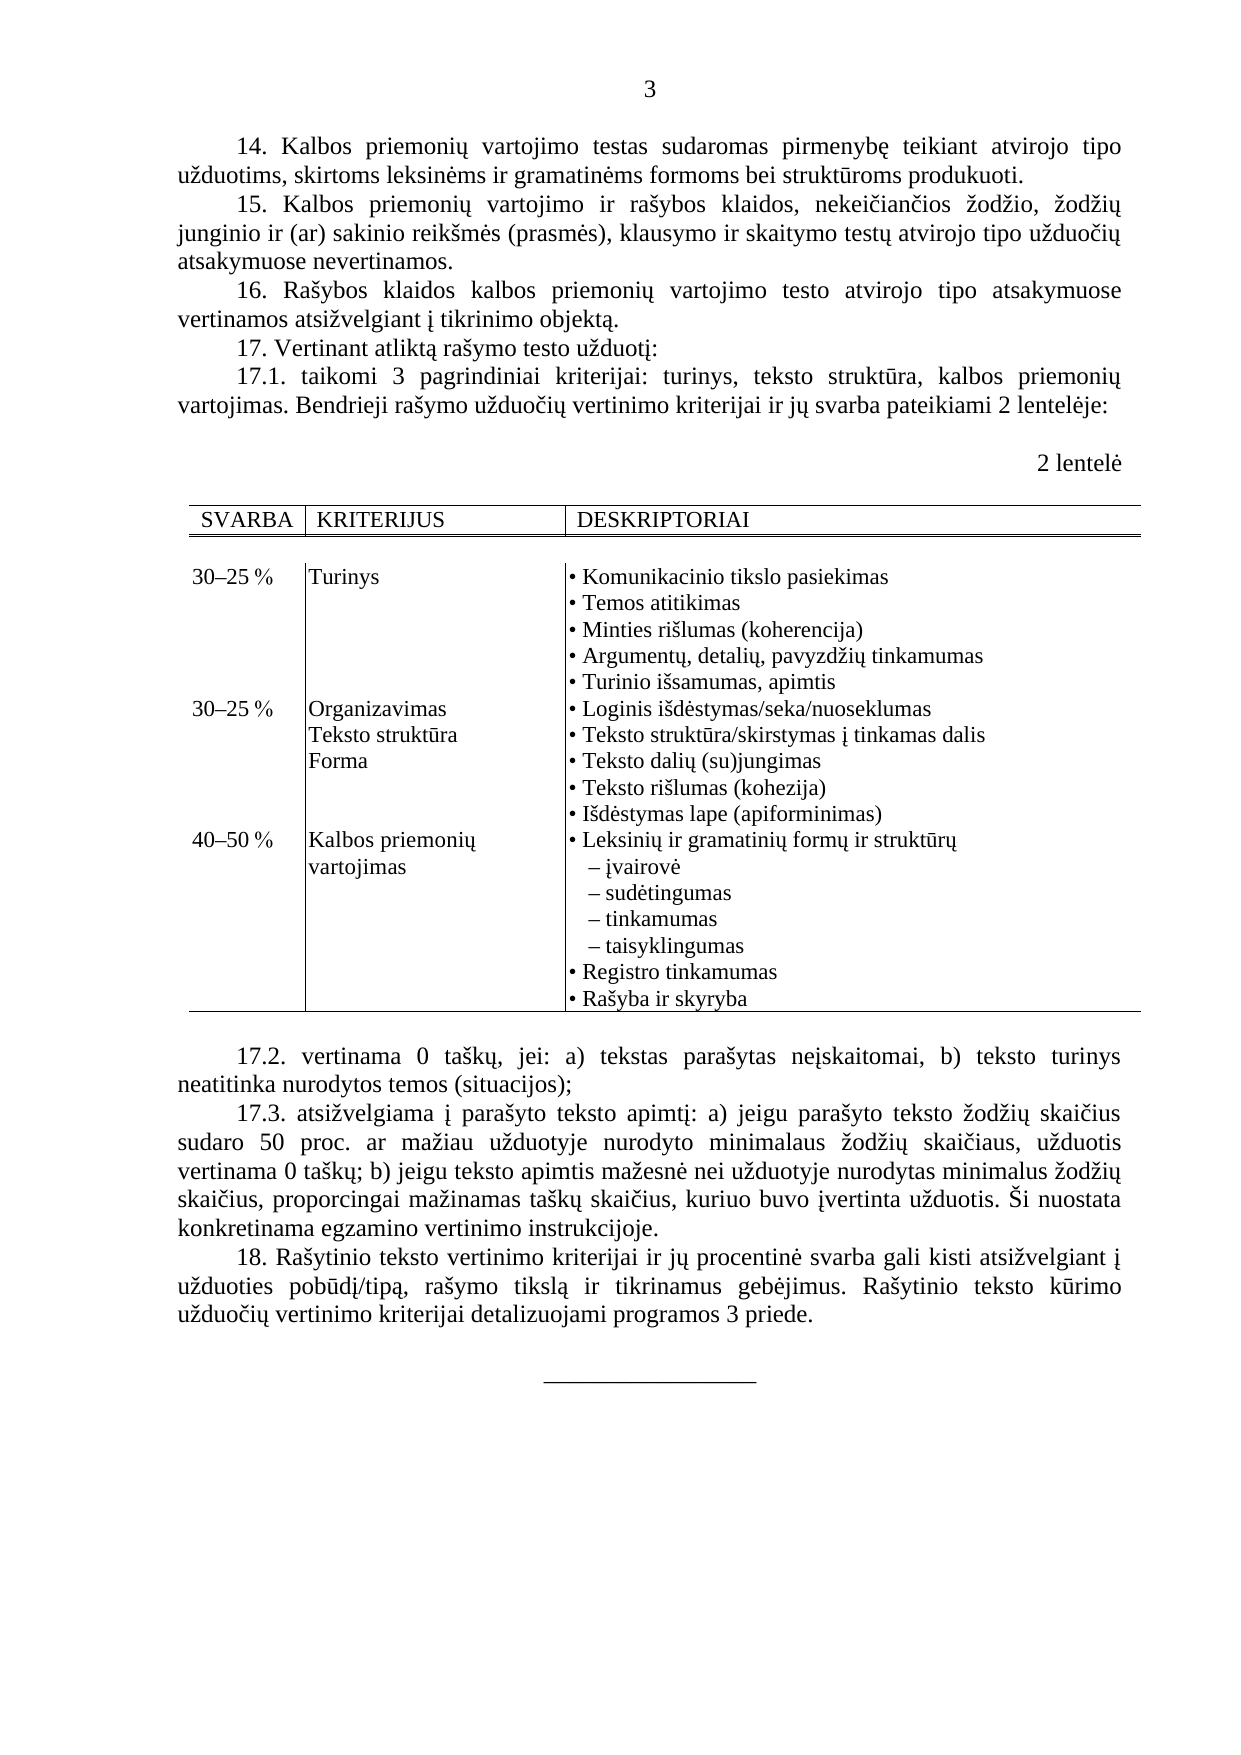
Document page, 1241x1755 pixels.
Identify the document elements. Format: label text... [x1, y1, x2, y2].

table_cell 30–25  [189, 563, 305, 695]
table_cell 40–50  [189, 826, 305, 1011]
text 14. Kalbos priemonių vartojimo testas sudaromas pirmenybę teikiant atvirojo tipo užduotims, skirtoms leksinėms ir gramatinėms formoms bei struktūroms produkuoti. [177, 131, 1122, 189]
table_cell [565, 537, 1141, 563]
table_header DESKRIPTORIAI [566, 506, 1141, 533]
text 2 lentelė [177, 448, 1122, 476]
table_cell Organizavimas Teksto struktūra Forma [306, 695, 565, 826]
table_header KRITERIJUS [306, 506, 565, 533]
text 18. Rašytinio teksto vertinimo kriterijai ir jų procentinė svarba gali kisti atsižvelgiant į užduoties pobūdį/tipą, rašymo tikslą ir tikrinamus gebėjimus. Rašytinio teksto kūrimo užduočių vertinimo kriterijai detalizuojami programos 3 priede. [177, 1242, 1122, 1328]
text 17.3. atsižvelgiama į parašyto teksto apimtį: a) jeigu parašyto teksto žodžių skaičius sudaro 50 proc. ar mažiau užduotyje nurodyto minimalaus žodžių skaičiaus, užduotis vertinama 0 taškų; b) jeigu teksto apimtis mažesnė nei užduotyje nurodytas minimalus žodžių skaičius, proporcingai mažinamas taškų skaičius, kuriuo buvo įvertinta užduotis. Ši nuostata konkretinama egzamino vertinimo instrukcijoje. [177, 1098, 1122, 1242]
table_cell • Komunikacinio tikslo pasiekimas • Temos atitikimas • Minties rišlumas (koherencija) • Argumentų, detalių, pavyzdžių tinkamumas • Turinio išsamumas, apimtis [566, 563, 1141, 695]
table_cell • Loginis išdėstymas/seka/nuoseklumas • Teksto struktūra/skirstymas į tinkamas dalis • Teksto dalių (su)jungimas • Teksto rišlumas (kohezija) • Išdėstymas lape (apiforminimas) [566, 695, 1141, 826]
table_cell Kalbos priemonių vartojimas [306, 826, 565, 1011]
text 17. Vertinant atliktą rašymo testo užduotį: [177, 333, 1122, 361]
table_cell Turinys [306, 563, 565, 695]
table_cell • Leksinių ir gramatinių formų ir struktūrų – įvairovė – sudėtingumas – tinkamumas – taisyklingumas • Registro tinkamumas • Rašyba ir skyryba [566, 826, 1141, 1011]
table_header SVARBA [189, 506, 305, 533]
table_cell 30–25  [189, 695, 305, 826]
table_cell [189, 537, 305, 563]
text 16. Rašybos klaidos kalbos priemonių vartojimo testo atvirojo tipo atsakymuose vertinamos atsižvelgiant į tikrinimo objektą. [177, 275, 1122, 333]
text _________________ [177, 1357, 1122, 1386]
text 17.2. vertinama 0 taškų, jei: a) tekstas parašytas neįskaitomai, b) teksto turinys neatitinka nurodytos temos (situacijos); [177, 1041, 1122, 1098]
text 15. Kalbos priemonių vartojimo ir rašybos klaidos, nekeičiančios žodžio, žodžių junginio ir (ar) sakinio reikšmės (prasmės), klausymo ir skaitymo testų atvirojo tipo užduočių atsakymuose nevertinamos. [177, 189, 1122, 275]
table_cell [305, 537, 565, 563]
text 17.1. taikomi 3 pagrindiniai kriterijai: turinys, teksto struktūra, kalbos priemonių vartojimas. Bendrieji rašymo užduočių vertinimo kriterijai ir jų svarba pateikiami 2 lentelėje: [177, 361, 1122, 419]
